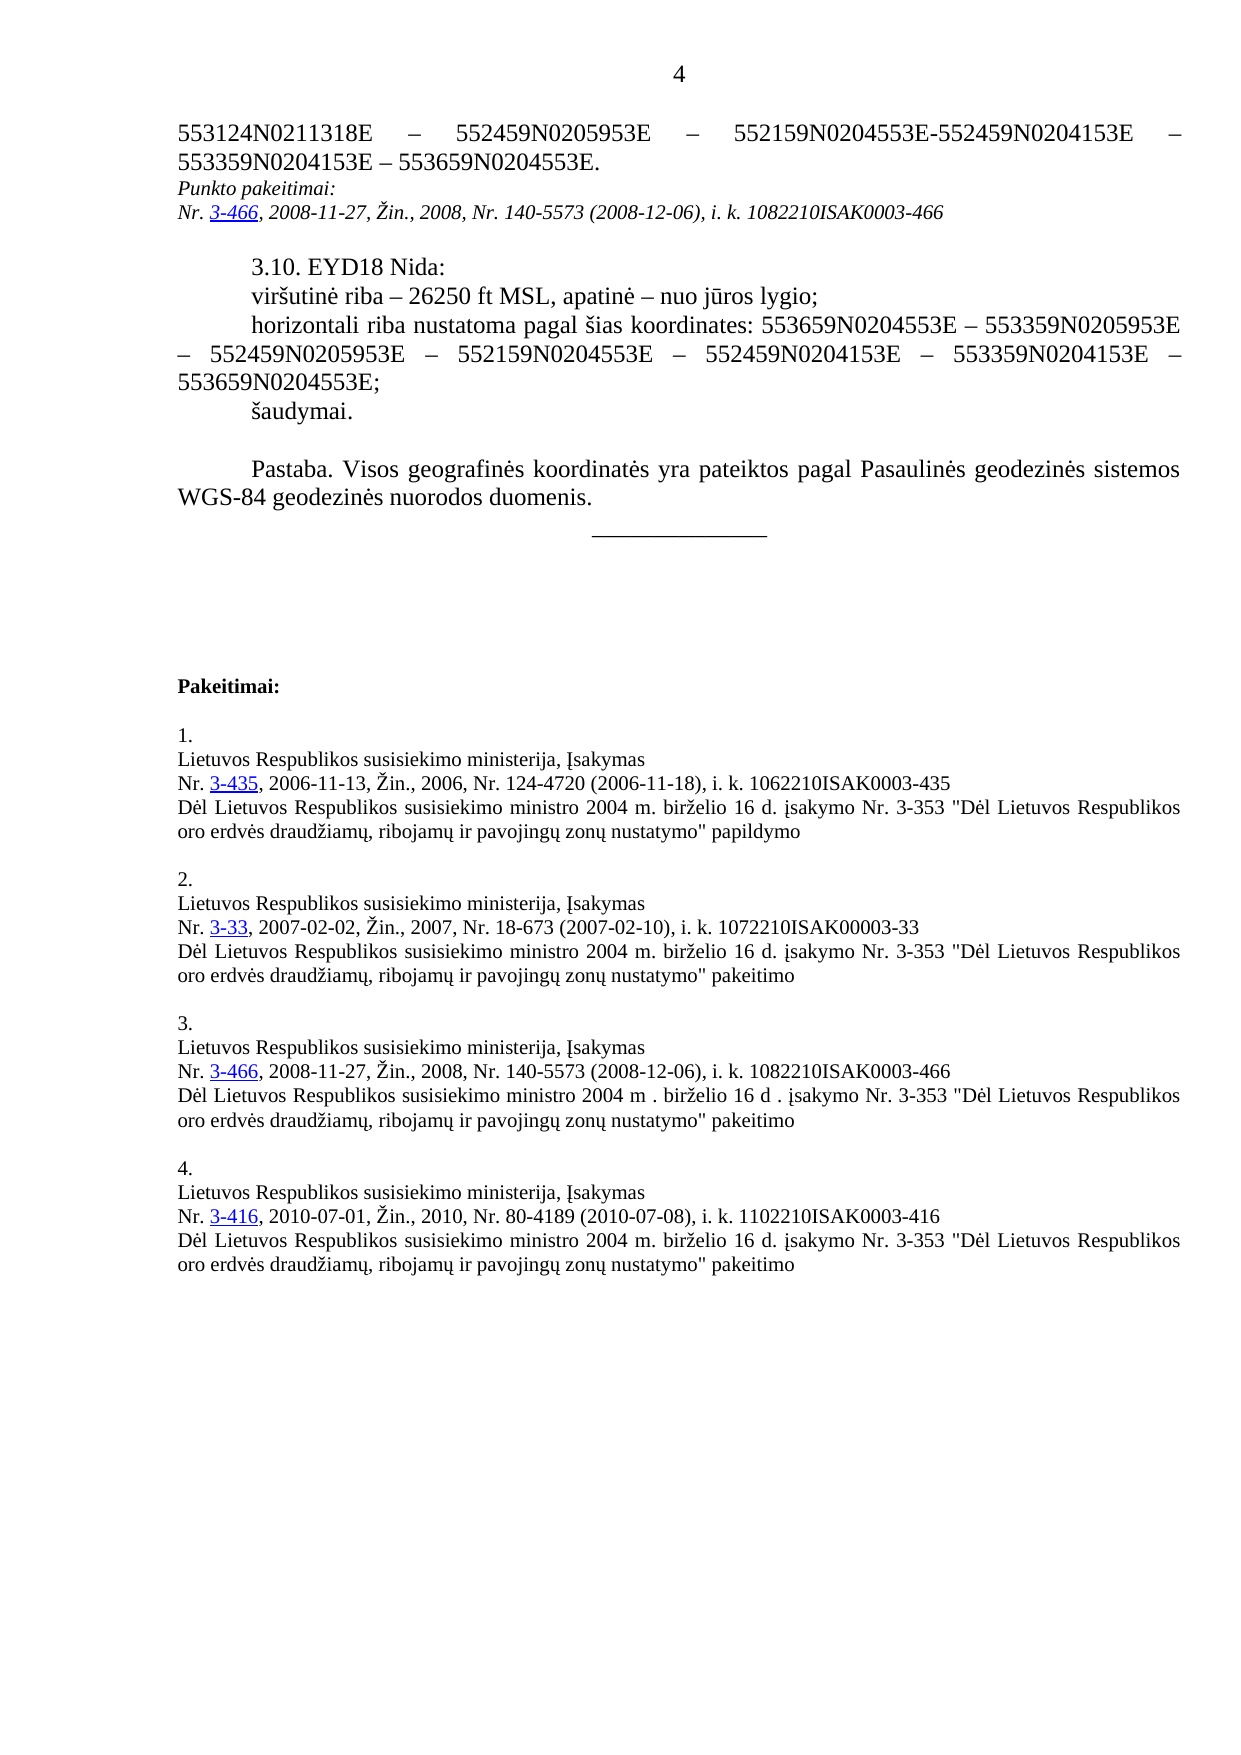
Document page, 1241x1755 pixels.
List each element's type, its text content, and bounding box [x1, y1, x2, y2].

text Dėl Lietuvos Respublikos susisiekimo ministro 2004 m. birželio 16 d. įsakymo Nr. 3-353 "Dėl Lietuvos Respublikos oro erdvės draudžiamų, ribojamų ir pavojingų zonų nustatymo" pakeitimo [177, 1228, 1181, 1276]
text horizontali riba nustatoma pagal šias koordinates: 553659N0204553E – 553359N0205953E – 552459N0205953E – 552159N0204553E – 552459N0204153E – 553359N0204153E – 553659N0204553E; [177, 310, 1181, 396]
text Pakeitimai: [177, 674, 1181, 698]
text 2. [177, 867, 1181, 891]
text 3. [177, 1011, 1181, 1035]
text Lietuvos Respublikos susisiekimo ministerija, Įsakymas [177, 1180, 1181, 1204]
text Nr. 3-466, 2008-11-27, Žin., 2008, Nr. 140-5573 (2008-12-06), i. k. 1082210ISAK0003-466 [177, 200, 1181, 224]
text viršutinė riba – 26250 ft MSL, apatinė – nuo jūros lygio; [177, 281, 1181, 310]
text Nr. 3-466, 2008-11-27, Žin., 2008, Nr. 140-5573 (2008-12-06), i. k. 1082210ISAK0003-466 [177, 1059, 1181, 1083]
text šaudymai. [177, 396, 1181, 425]
text Pastaba. Visos geografinės koordinatės yra pateiktos pagal Pasaulinės geodezinės sistemos WGS-84 geodezinės nuorodos duomenis. [177, 454, 1181, 511]
text 3.10. EYD18 Nida: [177, 252, 1181, 281]
text ______________ [177, 511, 1181, 540]
text Nr. 3-435, 2006-11-13, Žin., 2006, Nr. 124-4720 (2006-11-18), i. k. 1062210ISAK0003-435 [177, 771, 1181, 795]
text Nr. 3-33, 2007-02-02, Žin., 2007, Nr. 18-673 (2007-02-10), i. k. 1072210ISAK00003-33 [177, 915, 1181, 939]
text Lietuvos Respublikos susisiekimo ministerija, Įsakymas [177, 891, 1181, 915]
text 1. [177, 722, 1181, 747]
text Lietuvos Respublikos susisiekimo ministerija, Įsakymas [177, 747, 1181, 771]
text Dėl Lietuvos Respublikos susisiekimo ministro 2004 m. birželio 16 d. įsakymo Nr. 3-353 "Dėl Lietuvos Respublikos oro erdvės draudžiamų, ribojamų ir pavojingų zonų nustatymo" papildymo [177, 795, 1181, 843]
text Punkto pakeitimai: [177, 176, 1181, 200]
text 553124N0211318E – 552459N0205953E – 552159N0204553E-552459N0204153E – 553359N0204153E – 553659N0204553E. [177, 118, 1181, 176]
text Lietuvos Respublikos susisiekimo ministerija, Įsakymas [177, 1035, 1181, 1059]
text Nr. 3-416, 2010-07-01, Žin., 2010, Nr. 80-4189 (2010-07-08), i. k. 1102210ISAK0003-416 [177, 1204, 1181, 1228]
text 4. [177, 1156, 1181, 1180]
text Dėl Lietuvos Respublikos susisiekimo ministro 2004 m . birželio 16 d . įsakymo Nr. 3-353 "Dėl Lietuvos Respublikos oro erdvės draudžiamų, ribojamų ir pavojingų zonų nustatymo" pakeitimo [177, 1083, 1181, 1132]
text Dėl Lietuvos Respublikos susisiekimo ministro 2004 m. birželio 16 d. įsakymo Nr. 3-353 "Dėl Lietuvos Respublikos oro erdvės draudžiamų, ribojamų ir pavojingų zonų nustatymo" pakeitimo [177, 939, 1181, 987]
